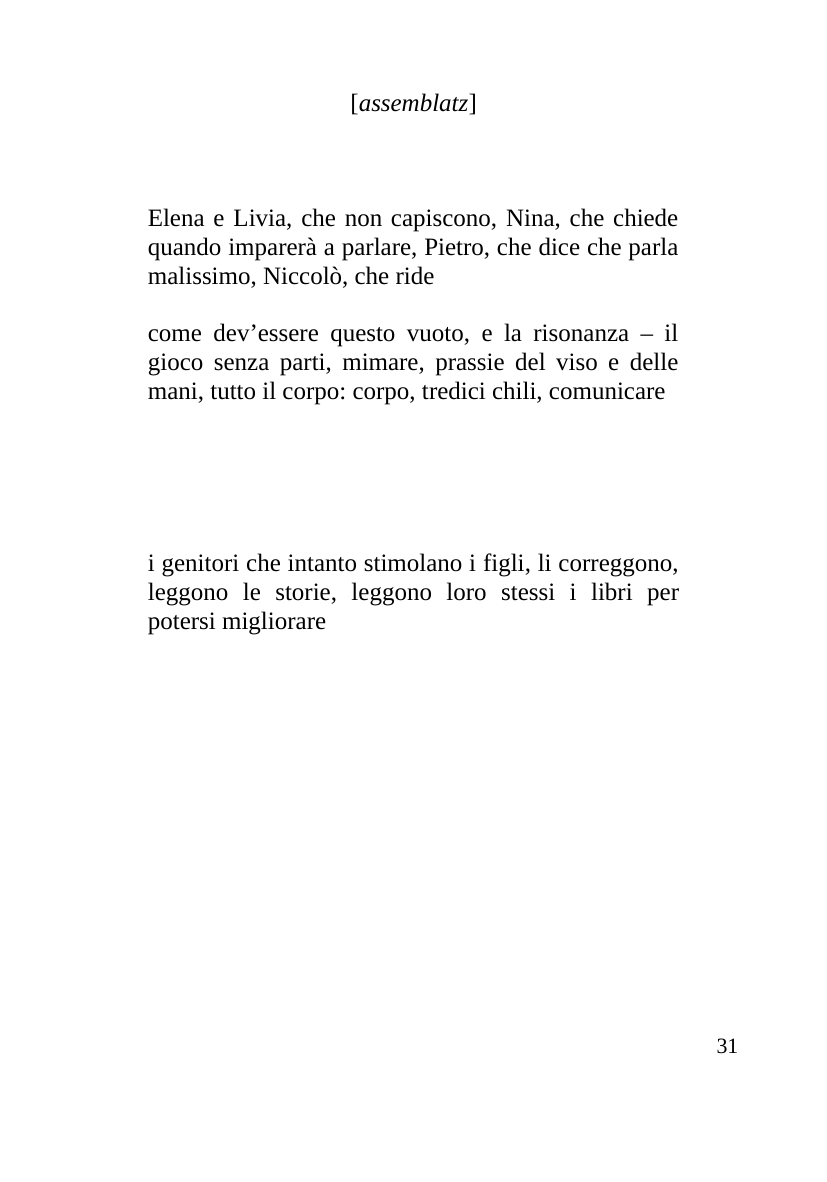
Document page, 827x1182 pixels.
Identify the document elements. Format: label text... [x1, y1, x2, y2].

text [assemblatz] [266, 88, 561, 117]
text Elena e Livia, che non capiscono, Nina, che chiede quando imparerà a parlare, Pietro, che dice che parla malissimo, Niccolò, che ride [148, 203, 679, 290]
text come dev’essere questo vuoto, e la risonanza – il gioco senza parti, mimare, prassie del viso e delle mani, tutto il corpo: corpo, tredici chili, comunicare [148, 318, 679, 405]
text i genitori che intanto stimolano i figli, li correggono, leggono le storie, leggono loro stessi i libri per potersi migliorare [148, 548, 679, 635]
